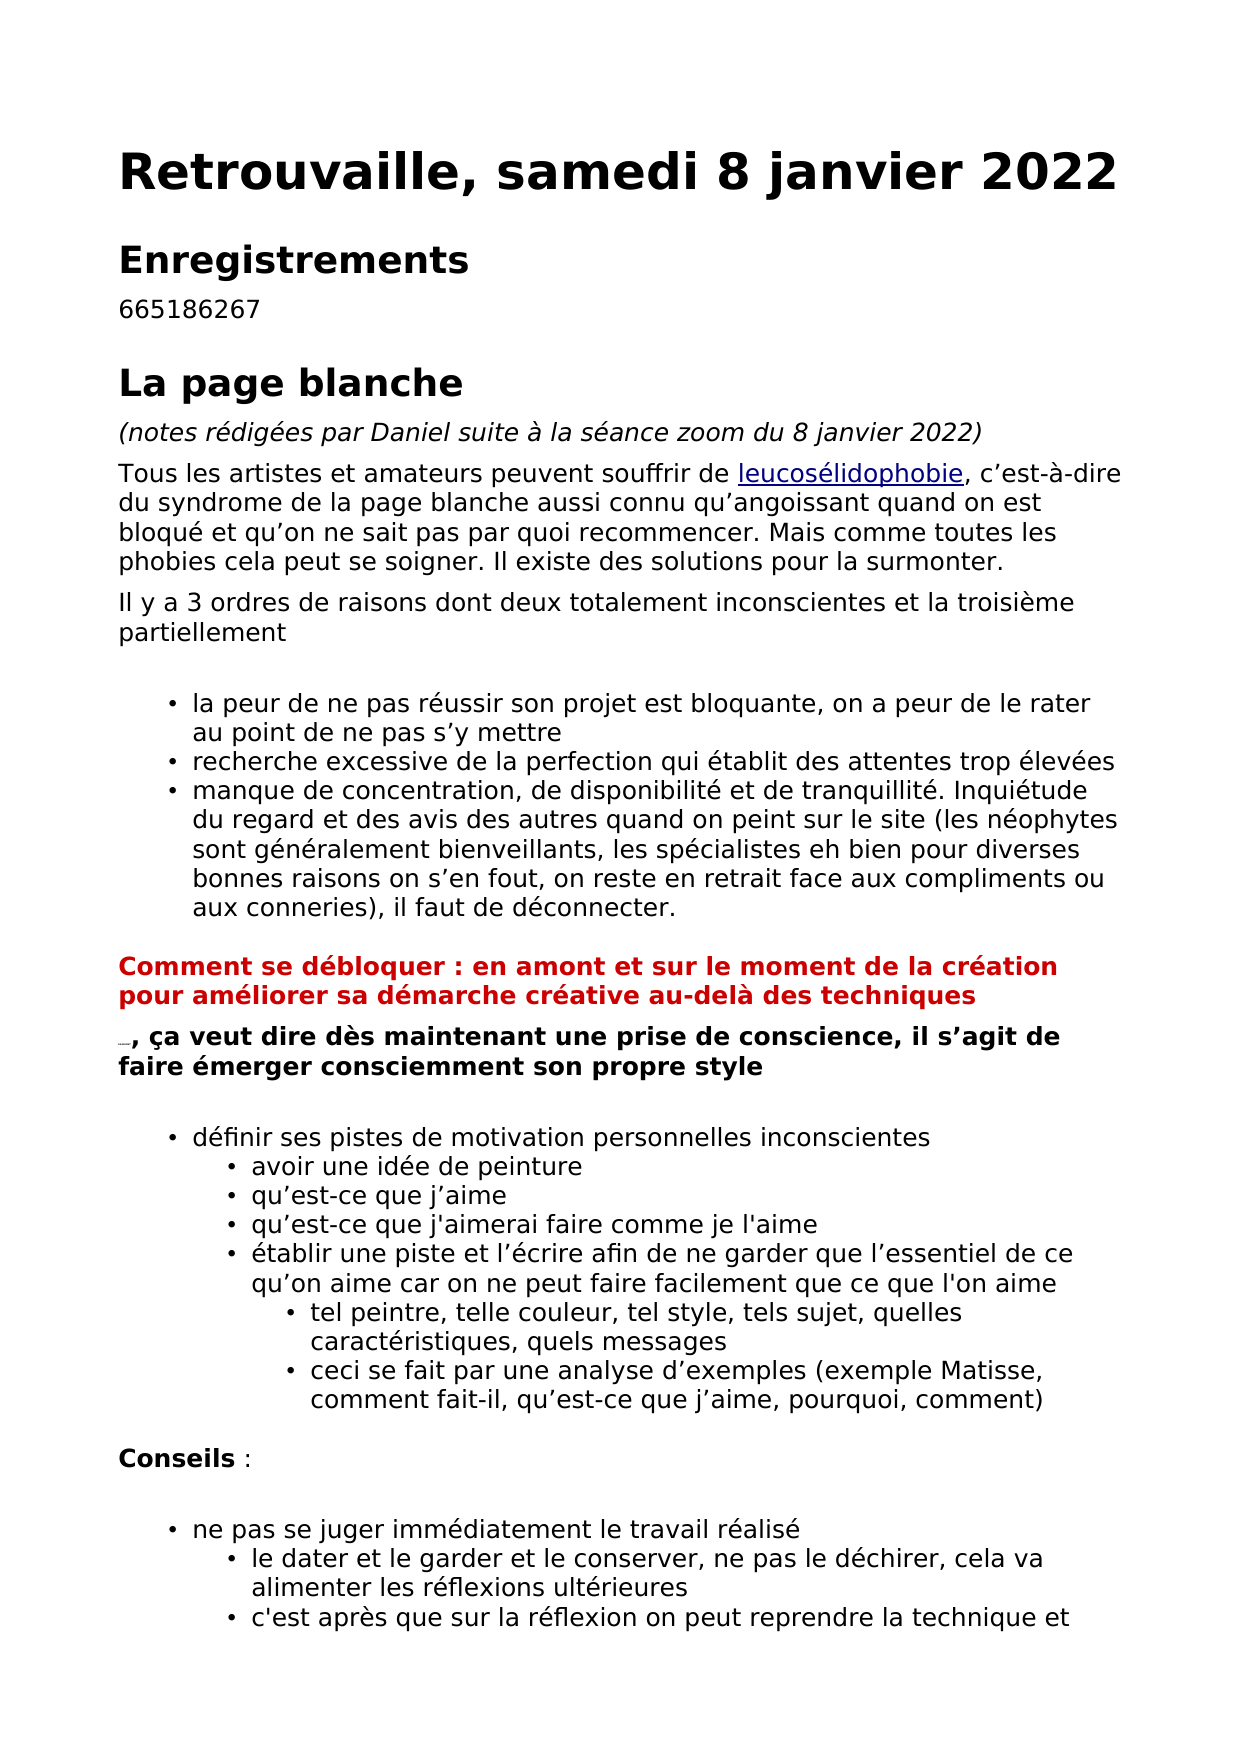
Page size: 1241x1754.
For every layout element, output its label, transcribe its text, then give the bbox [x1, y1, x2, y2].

text Tous les artistes et amateurs peuvent souffrir de leucosélidophobie, c’est-à-dire du syndrome de la page blanche aussi connu qu’angoissant quand on est bloqué et qu’on ne sait pas par quoi recommencer. Mais comme toutes les phobies cela peut se soigner. Il existe des solutions pour la surmonter. [118, 459, 1122, 576]
text Conseils : [118, 1444, 1122, 1473]
list recherche excessive de la perfection qui établit des attentes trop élevées [177, 747, 1122, 776]
list le dater et le garder et le conserver, ne pas le déchirer, cela va alimenter les réflexions ultérieures [236, 1544, 1122, 1603]
list tel peintre, telle couleur, tel style, tels sujet, quelles caractéristiques, quels messages [295, 1298, 1122, 1356]
list manque de concentration, de disponibilité et de tranquillité. Inquiétude du regard et des avis des autres quand on peint sur le site (les néophytes sont généralement bienveillants, les spécialistes eh bien pour diverses bonnes raisons on s’en fout, on reste en retrait face aux compliments ou aux conneries), il faut de déconnecter. [177, 776, 1122, 922]
text Il y a 3 ordres de raisons dont deux totalement inconscientes et la troisième partiellement [118, 589, 1122, 647]
list ne pas se juger immédiatement le travail réalisé [177, 1515, 1122, 1544]
list c'est après que sur la réflexion on peut reprendre la technique et [236, 1603, 1122, 1632]
list la peur de ne pas réussir son projet est bloquante, on a peur de le rater au point de ne pas s’y mettre [177, 689, 1122, 747]
text (notes rédigées par Daniel suite à la séance zoom du 8 janvier 2022) [118, 418, 1122, 447]
subtitle La page blanche [118, 362, 1122, 405]
list qu’est-ce que j'aimerai faire comme je l'aime [236, 1210, 1122, 1239]
list établir une piste et l’écrire afin de ne garder que l’essentiel de ce qu’on aime car on ne peut faire facilement que ce que l'on aime [236, 1239, 1122, 1298]
text 665186267 [118, 295, 1122, 324]
subtitle Enregistrements [118, 239, 1122, 282]
subtitle Retrouvaille, samedi 8 janvier 2022 [118, 143, 1122, 201]
list qu’est-ce que j’aime [236, 1181, 1122, 1210]
list définir ses pistes de motivation personnelles inconscientes [177, 1123, 1122, 1152]
text Comment se débloquer : en amont et sur le moment de la création pour améliorer sa démarche créative au-delà des techniques [118, 952, 1122, 1010]
text EN AMONT, ça veut dire dès maintenant une prise de conscience, il s’agit de faire émerger consciemment son propre style [118, 1023, 1122, 1081]
list ceci se fait par une analyse d’exemples (exemple Matisse, comment fait-il, qu’est-ce que j’aime, pourquoi, comment) [295, 1356, 1122, 1414]
list avoir une idée de peinture [236, 1152, 1122, 1181]
